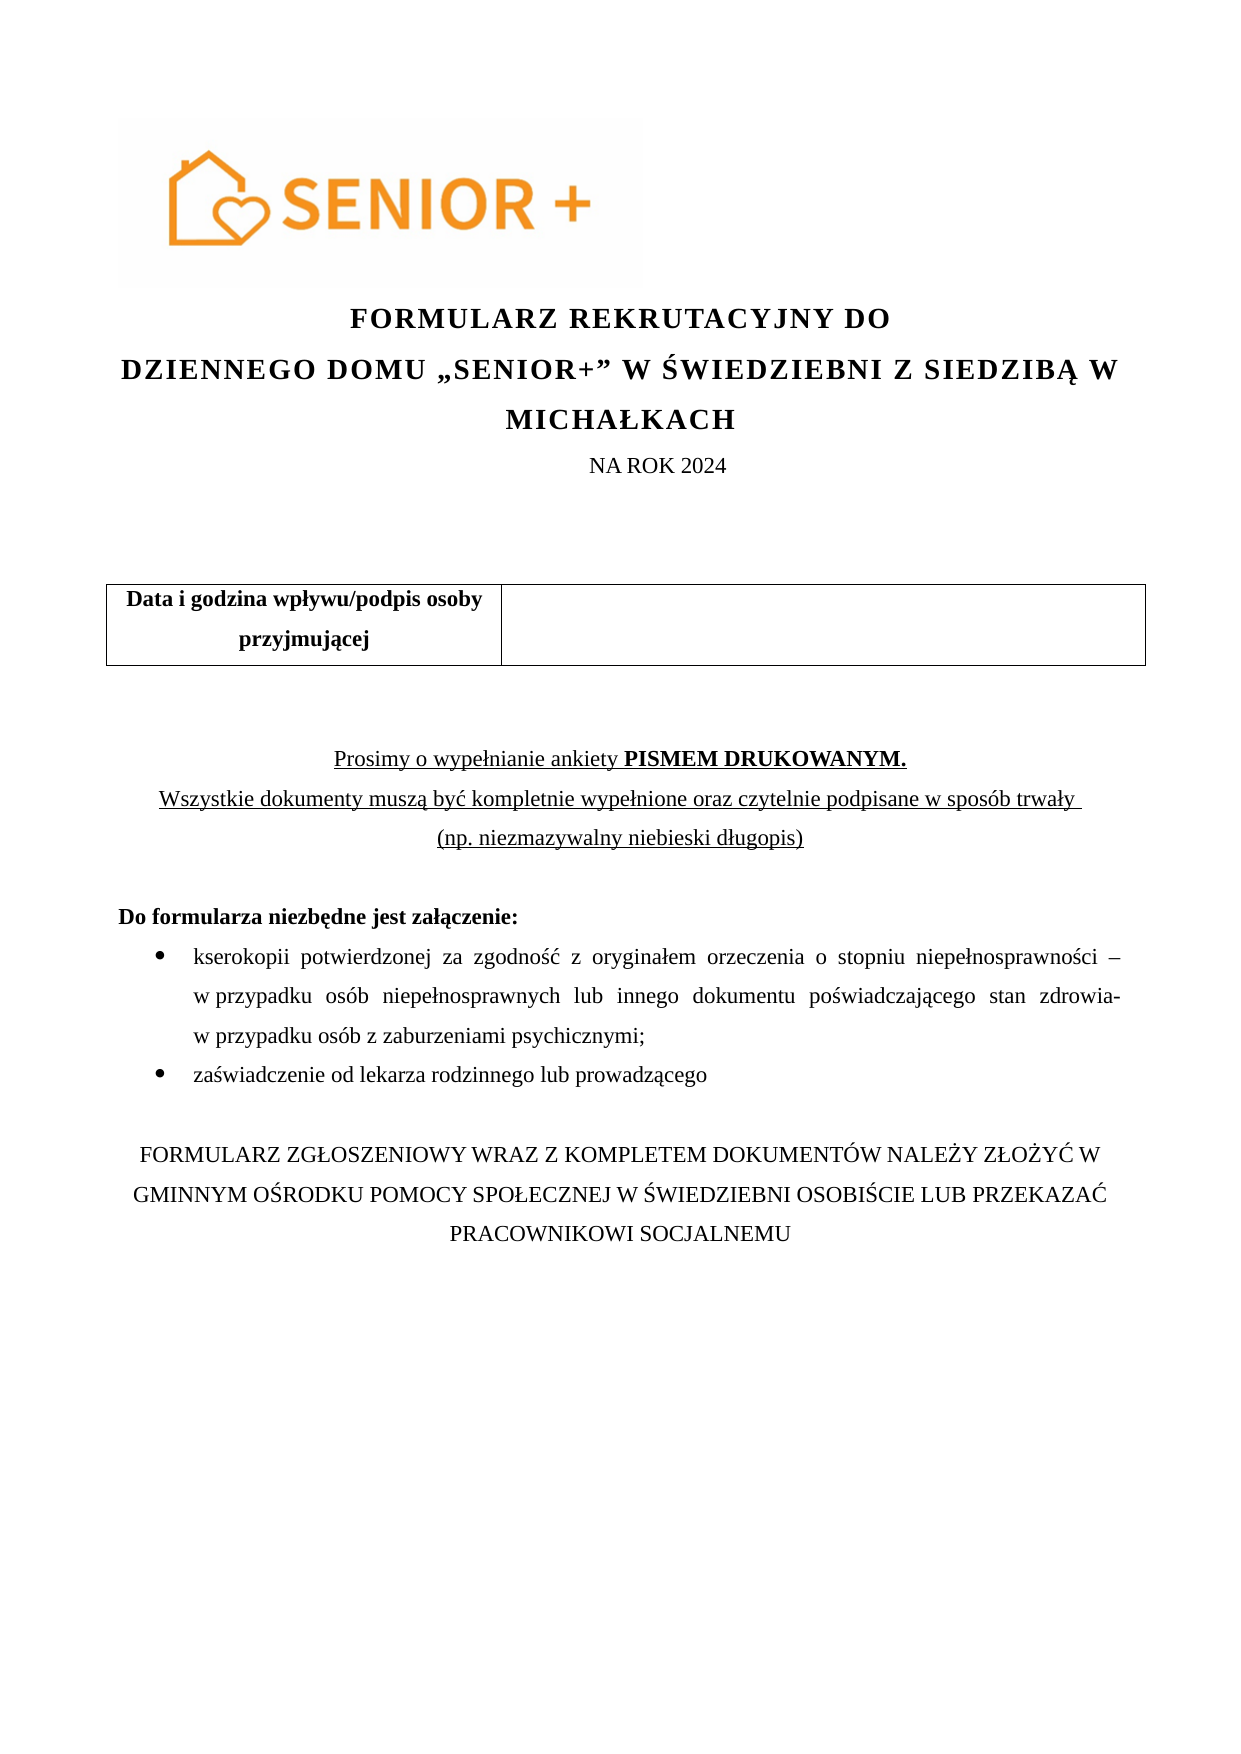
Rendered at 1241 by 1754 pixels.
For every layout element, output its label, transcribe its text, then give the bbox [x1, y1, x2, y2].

text Wszystkie dokumenty muszą być kompletnie wypełnione oraz czytelnie podpisane w sposób trwały (np. niezmazywalny niebieski długopis) [118, 785, 1122, 851]
table_header Data i godzina wpływu/podpis osoby przyjmującej [107, 585, 501, 665]
text Prosimy o wypełnianie ankiety PISMEM DRUKOWANYM. [118, 745, 1122, 772]
text NA ROK 2024 [193, 452, 1122, 479]
table_header [502, 585, 1145, 665]
list kserokopii potwierdzonej za zgodność z oryginałem orzeczenia o stopniu niepełnosprawności – w przypadku osób niepełnosprawnych lub innego dokumentu poświadczającego stan zdrowia- w przypadku osób z zaburzeniami psychicznymi; [156, 943, 1122, 1048]
list zaświadczenie od lekarza rodzinnego lub prowadzącego [156, 1062, 1122, 1088]
text FORMULARZ REKRUTACYJNY DO [118, 302, 1122, 335]
text FORMULARZ ZGŁOSZENIOWY WRAZ Z KOMPLETEM DOKUMENTÓW NALEŻY ZŁOŻYĆ W GMINNYM OŚRODKU POMOCY SPOŁECZNEJ W ŚWIEDZIEBNI OSOBIŚCIE LUB PRZEKAZAĆ PRACOWNIKOWI SOCJALNEMU [118, 1141, 1122, 1246]
text DZIENNEGO DOMU „SENIOR+” W ŚWIEDZIEBNI Z SIEDZIBĄ W MICHAŁKACH [118, 352, 1122, 436]
text Do formularza niezbędne jest załączenie: [118, 903, 1122, 929]
